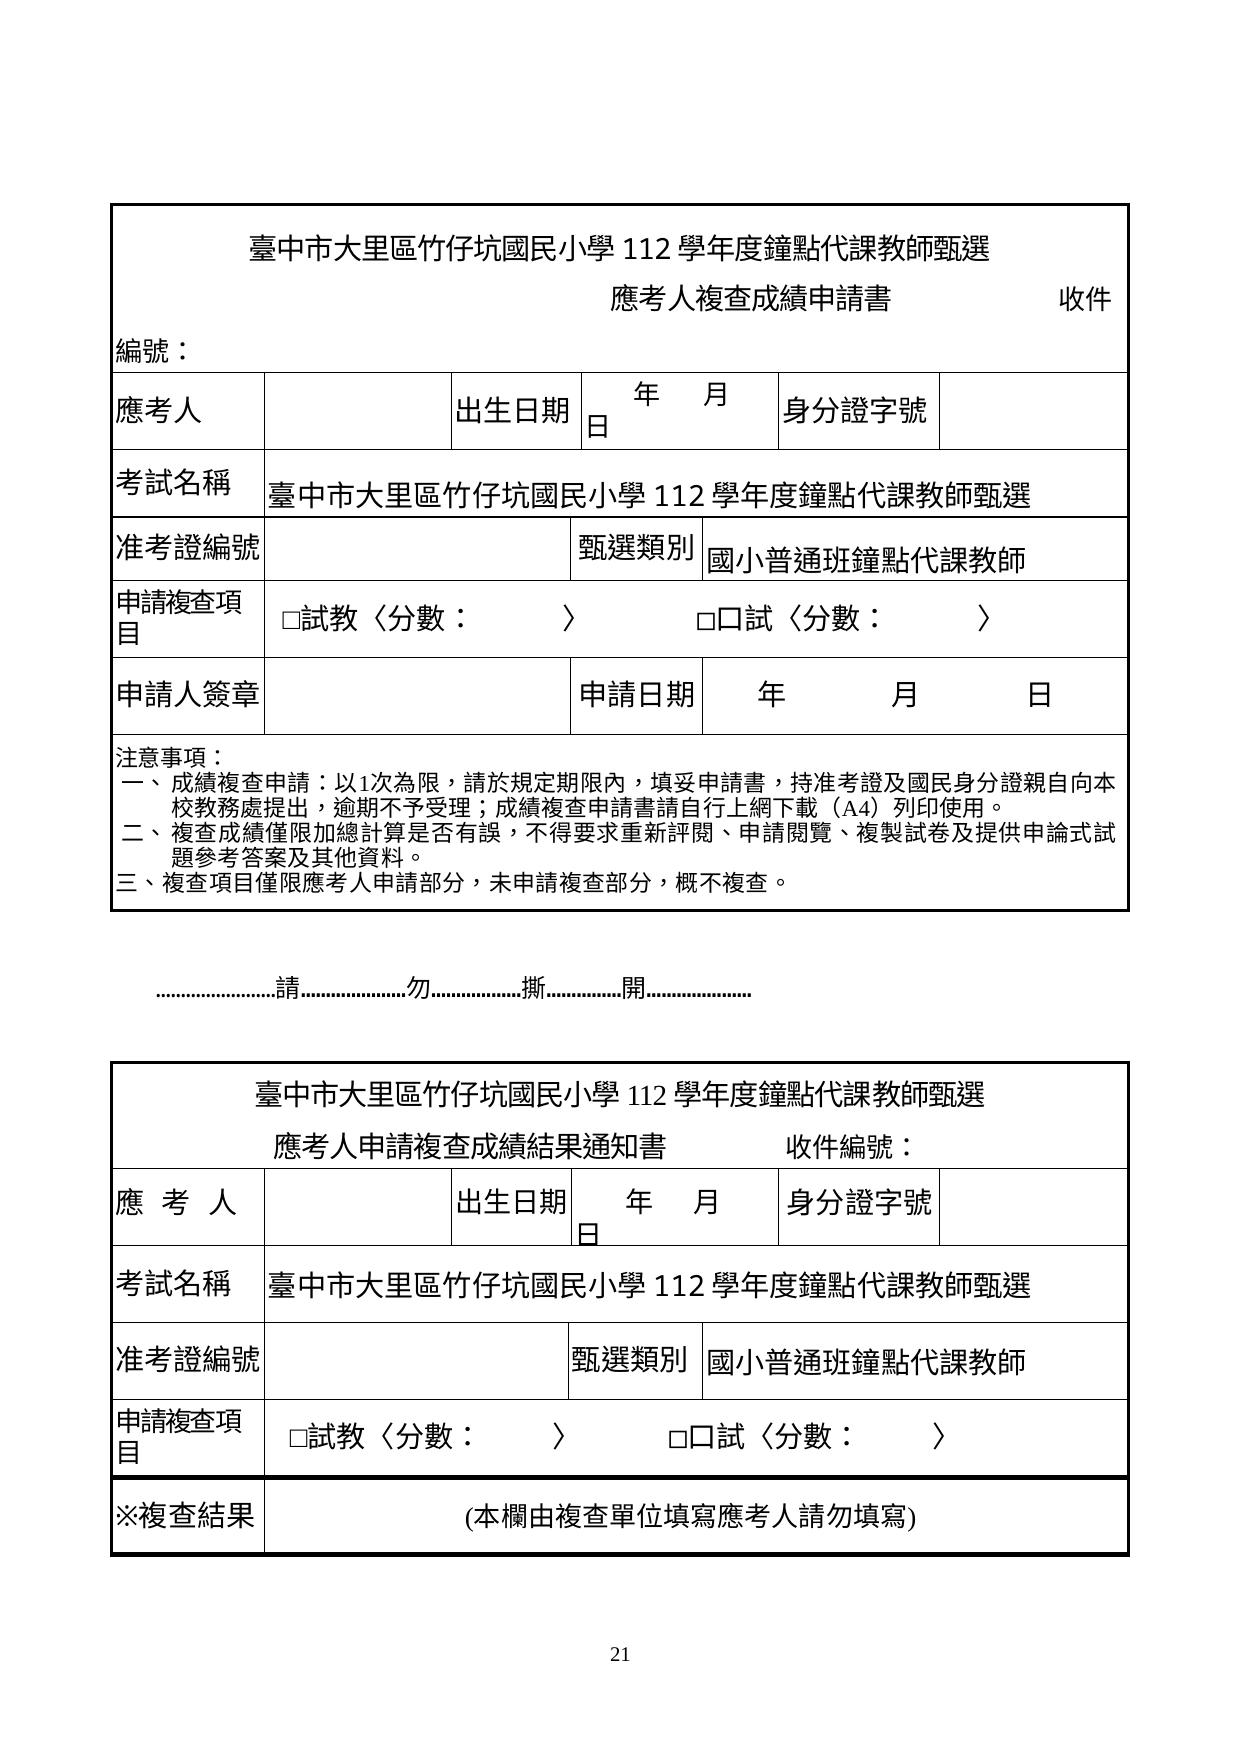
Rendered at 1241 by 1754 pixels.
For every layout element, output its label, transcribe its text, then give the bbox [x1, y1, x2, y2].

table_cell [940, 1169, 1127, 1245]
table_cell 申請複查項目 [113, 1400, 264, 1475]
table_cell [265, 658, 570, 733]
table_cell 臺中市大里區竹仔坑國民小學112學年度鐘點代課教師甄選 [265, 450, 1127, 516]
table_cell [265, 1169, 451, 1245]
table_cell (本欄由複查單位填寫應考人請勿填寫) [265, 1480, 1127, 1552]
table_cell 出生日期 [452, 1169, 571, 1245]
table_cell 出生日期 [452, 373, 581, 449]
table_cell □試教〈分數： 〉 □口試〈分數： 〉 [265, 581, 1127, 657]
table_cell 注意事項： 一、 成績複查申請：以1次為限，請於規定期限內，填妥申請書，持准考證及國民身分證親自向本校教務處提出，逾期不予受理；成績複查申請書請自行上網下載（A4）列印使用。 二、 複查成績僅限加總計算是否有誤，不得要求重新評閱、申請閱覽、複製試卷及提供申論式試題參考答案及其他資料。 三、 複查項目僅限應考人申請部分，未申請複查部分，概不複查。 [113, 735, 1127, 909]
table_cell 身分證字號 [779, 373, 939, 449]
table_header 臺中市大里區竹仔坑國民小學112學年度鐘點代課教師甄選 應考人申請複查成績結果通知書 收件編號： [113, 1064, 1127, 1168]
table_cell [265, 373, 451, 449]
table_cell 臺中市大里區竹仔坑國民小學112學年度鐘點代課教師甄選 [265, 1246, 1127, 1322]
table_cell 甄選類別 [569, 1323, 702, 1399]
table_cell [940, 373, 1127, 449]
table_cell 應 考 人 [113, 1169, 264, 1245]
table_cell 考試名稱 [113, 1246, 264, 1322]
table_cell 申請人簽章 [113, 658, 264, 733]
table_cell ※複查結果 [113, 1480, 264, 1552]
table_cell 應考人 [113, 373, 264, 449]
table_cell 申請日期 [571, 658, 702, 733]
table_cell [265, 1323, 568, 1399]
table_cell 申請複查項目 [113, 581, 264, 657]
table_header 臺中市大里區竹仔坑國民小學112學年度鐘點代課教師甄選 應考人複查成績申請書 收件編號： [113, 206, 1127, 372]
table_cell 年 月 日 [572, 1169, 778, 1245]
table_cell 身分證字號 [779, 1169, 939, 1245]
table_cell 年 月 日 [582, 373, 778, 449]
table_cell □試教〈分數： 〉 □口試〈分數： 〉 [265, 1400, 1127, 1475]
table_cell 准考證編號 [113, 518, 264, 580]
table_cell 國小普通班鐘點代課教師 [703, 1323, 1127, 1399]
table_cell 年 月 日 [703, 658, 1127, 733]
text ……………………請…………………勿………………撕……………開………………… [118, 947, 1122, 1009]
table_cell 考試名稱 [113, 450, 264, 516]
table_cell 國小普通班鐘點代課教師 [703, 518, 1127, 580]
table_cell [265, 518, 570, 580]
table_cell 准考證編號 [113, 1323, 264, 1399]
table_cell 甄選類別 [571, 518, 702, 580]
